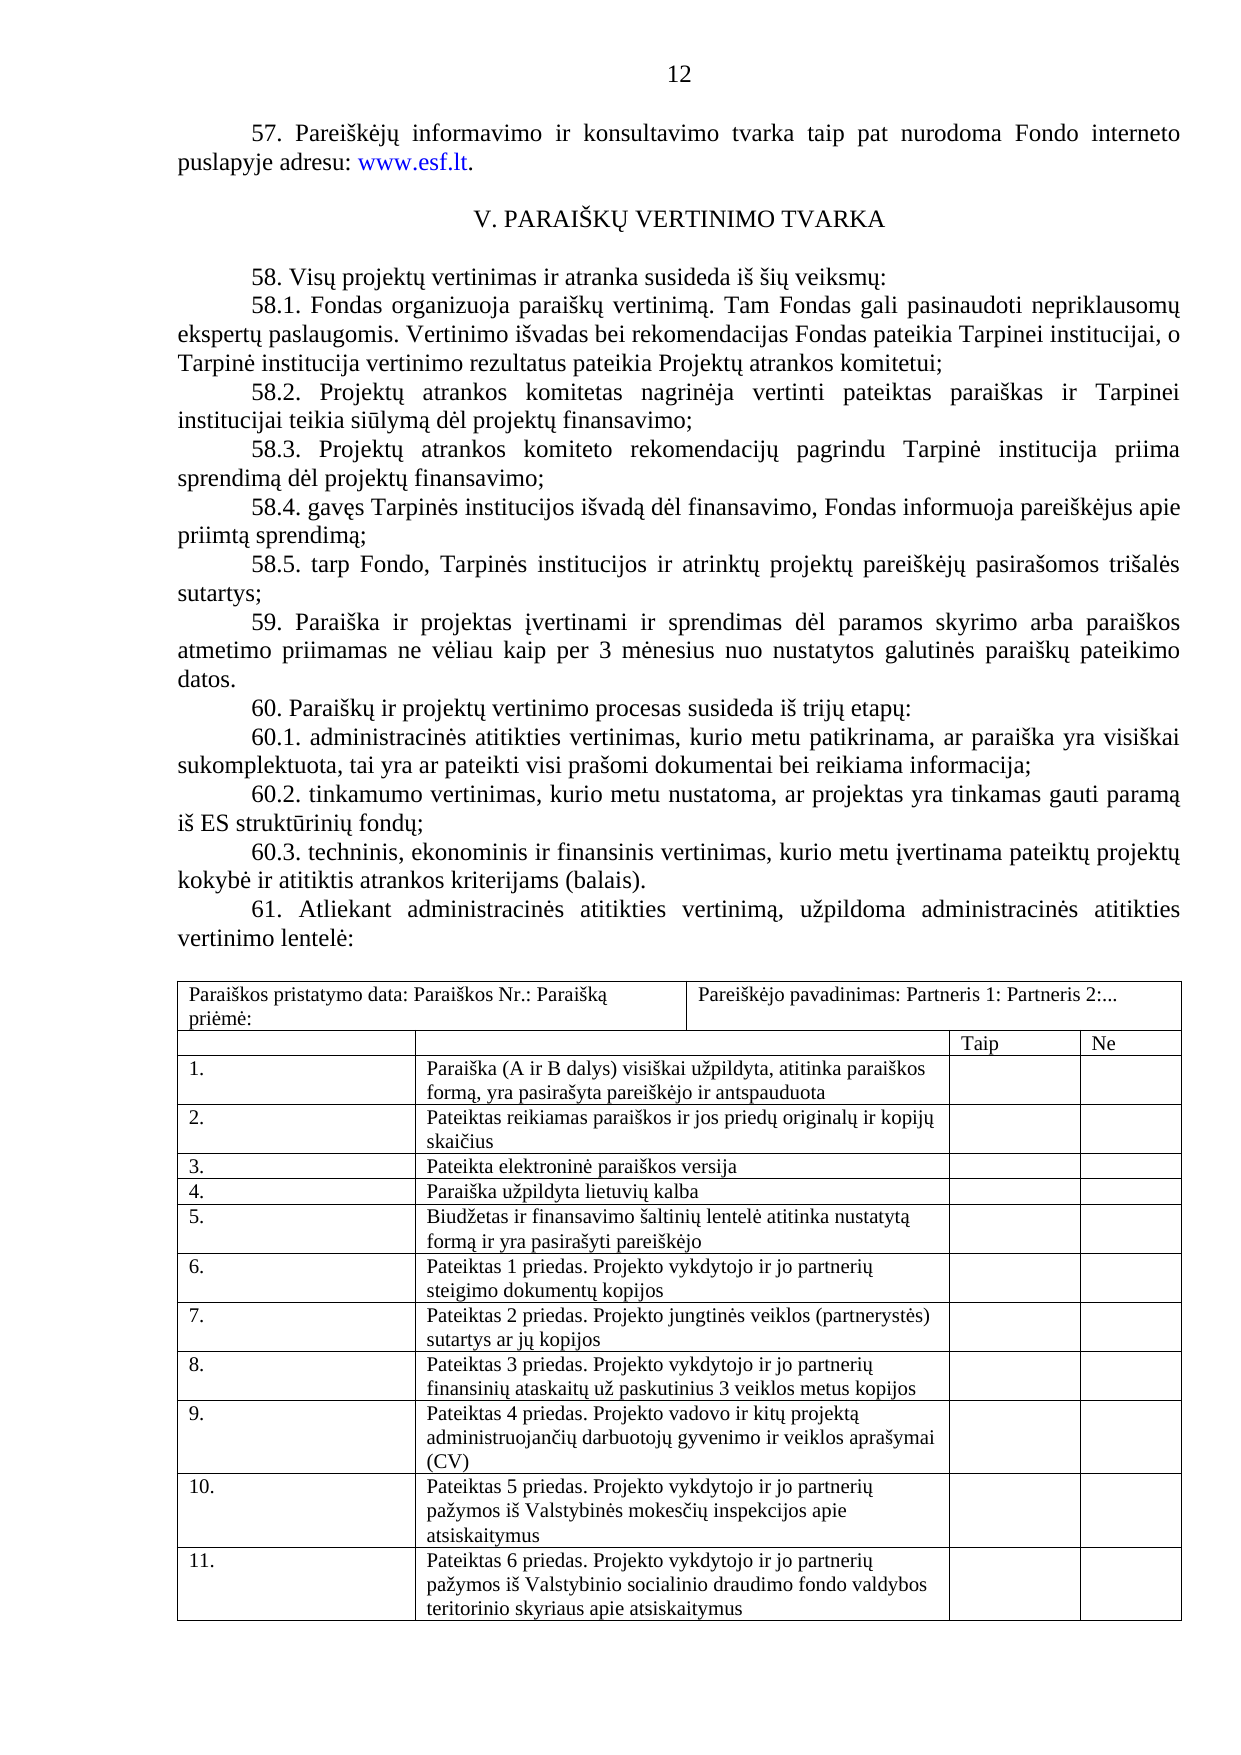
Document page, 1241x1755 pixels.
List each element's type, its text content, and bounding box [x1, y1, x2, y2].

text 58. Visų projektų vertinimas ir atranka susideda iš šių veiksmų: [177, 262, 1181, 291]
table_cell 10. [178, 1474, 415, 1547]
table_cell 11. [178, 1548, 415, 1620]
table_header Paraiškos pristatymo data: Paraiškos Nr.: Paraišką priėmė: [178, 982, 686, 1030]
table_cell 5. [178, 1205, 415, 1253]
table_cell Paraiška užpildyta lietuvių kalba [416, 1179, 949, 1203]
table_cell Paraiška (A ir B dalys) visiškai užpildyta, atitinka paraiškos formą, yra pasirašyta pareiškėjo ir antspauduota [416, 1056, 949, 1104]
text 60. Paraiškų ir projektų vertinimo procesas susideda iš trijų etapų: [177, 693, 1181, 722]
table_cell [1081, 1548, 1181, 1620]
table_cell [1081, 1303, 1181, 1351]
table_cell Pateiktas 6 priedas. Projekto vykdytojo ir jo partnerių pažymos iš Valstybinio socialinio draudimo fondo valdybos teritorinio skyriaus apie atsiskaitymus [416, 1548, 949, 1620]
table_cell Pateiktas 2 priedas. Projekto jungtinės veiklos (partnerystės) sutartys ar jų kopijos [416, 1303, 949, 1351]
text 58.4. gavęs Tarpinės institucijos išvadą dėl finansavimo, Fondas informuoja pareiškėjus apie priimtą sprendimą; [177, 492, 1181, 549]
table_cell 4. [178, 1179, 415, 1203]
table_cell [950, 1352, 1080, 1400]
table_cell [950, 1179, 1080, 1203]
text 58.2. Projektų atrankos komitetas nagrinėja vertinti pateiktas paraiškas ir Tarpinei institucijai teikia siūlymą dėl projektų finansavimo; [177, 377, 1181, 434]
text 58.1. Fondas organizuoja paraiškų vertinimą. Tam Fondas gali pasinaudoti nepriklausomų ekspertų paslaugomis. Vertinimo išvadas bei rekomendacijas Fondas pateikia Tarpinei institucijai, o Tarpinė institucija vertinimo rezultatus pateikia Projektų atrankos komitetui; [177, 291, 1181, 377]
table_cell [416, 1031, 949, 1055]
table_cell 6. [178, 1254, 415, 1302]
table_cell Taip [950, 1031, 1080, 1055]
table_cell [950, 1474, 1080, 1547]
text 61. Atliekant administracinės atitikties vertinimą, užpildoma administracinės atitikties vertinimo lentelė: [177, 894, 1181, 952]
text V. PARAIŠKŲ VERTINIMO TVARKA [177, 204, 1181, 233]
table_cell [950, 1205, 1080, 1253]
text 60.3. techninis, ekonominis ir finansinis vertinimas, kurio metu įvertinama pateiktų projektų kokybė ir atitiktis atrankos kriterijams (balais). [177, 837, 1181, 894]
table_cell Pateiktas 4 priedas. Projekto vadovo ir kitų projektą administruojančių darbuotojų gyvenimo ir veiklos aprašymai (CV) [416, 1401, 949, 1473]
table_cell [950, 1401, 1080, 1473]
table_cell Biudžetas ir finansavimo šaltinių lentelė atitinka nustatytą formą ir yra pasirašyti pareiškėjo [416, 1205, 949, 1253]
table_cell Ne [1081, 1031, 1181, 1055]
table_cell 8. [178, 1352, 415, 1400]
table_cell [1081, 1179, 1181, 1203]
table_cell 1. [178, 1056, 415, 1104]
text 58.3. Projektų atrankos komiteto rekomendacijų pagrindu Tarpinė institucija priima sprendimą dėl projektų finansavimo; [177, 434, 1181, 492]
table_cell [950, 1056, 1080, 1104]
table_cell 2. [178, 1105, 415, 1153]
table_cell [950, 1254, 1080, 1302]
table_cell 9. [178, 1401, 415, 1473]
table_cell [950, 1105, 1080, 1153]
text 57. Pareiškėjų informavimo ir konsultavimo tvarka taip pat nurodoma Fondo interneto puslapyje adresu: www.esf.lt. [177, 118, 1181, 176]
text 58.5. tarp Fondo, Tarpinės institucijos ir atrinktų projektų pareiškėjų pasirašomos trišalės sutartys; [177, 549, 1181, 607]
table_cell [950, 1548, 1080, 1620]
table_cell [950, 1154, 1080, 1178]
table_cell 3. [178, 1154, 415, 1178]
text 59. Paraiška ir projektas įvertinami ir sprendimas dėl paramos skyrimo arba paraiškos atmetimo priimamas ne vėliau kaip per 3 mėnesius nuo nustatytos galutinės paraiškų pateikimo datos. [177, 607, 1181, 693]
table_header Pareiškėjo pavadinimas: Partneris 1: Partneris 2:... [687, 982, 1181, 1030]
table_cell [1081, 1154, 1181, 1178]
table_cell Pateikta elektroninė paraiškos versija [416, 1154, 949, 1178]
text 60.2. tinkamumo vertinimas, kurio metu nustatoma, ar projektas yra tinkamas gauti paramą iš ES struktūrinių fondų; [177, 779, 1181, 837]
table_cell Pateiktas 1 priedas. Projekto vykdytojo ir jo partnerių steigimo dokumentų kopijos [416, 1254, 949, 1302]
table_cell [1081, 1401, 1181, 1473]
table_cell [1081, 1205, 1181, 1253]
table_cell [1081, 1352, 1181, 1400]
table_cell [1081, 1254, 1181, 1302]
table_cell [1081, 1474, 1181, 1547]
table_cell [178, 1031, 415, 1055]
table_cell 7. [178, 1303, 415, 1351]
text 60.1. administracinės atitikties vertinimas, kurio metu patikrinama, ar paraiška yra visiškai sukomplektuota, tai yra ar pateikti visi prašomi dokumentai bei reikiama informacija; [177, 722, 1181, 779]
table_cell [950, 1303, 1080, 1351]
table_cell Pateiktas reikiamas paraiškos ir jos priedų originalų ir kopijų skaičius [416, 1105, 949, 1153]
table_cell Pateiktas 5 priedas. Projekto vykdytojo ir jo partnerių pažymos iš Valstybinės mokesčių inspekcijos apie atsiskaitymus [416, 1474, 949, 1547]
table_cell [1081, 1056, 1181, 1104]
table_cell [1081, 1105, 1181, 1153]
table_cell Pateiktas 3 priedas. Projekto vykdytojo ir jo partnerių finansinių ataskaitų už paskutinius 3 veiklos metus kopijos [416, 1352, 949, 1400]
